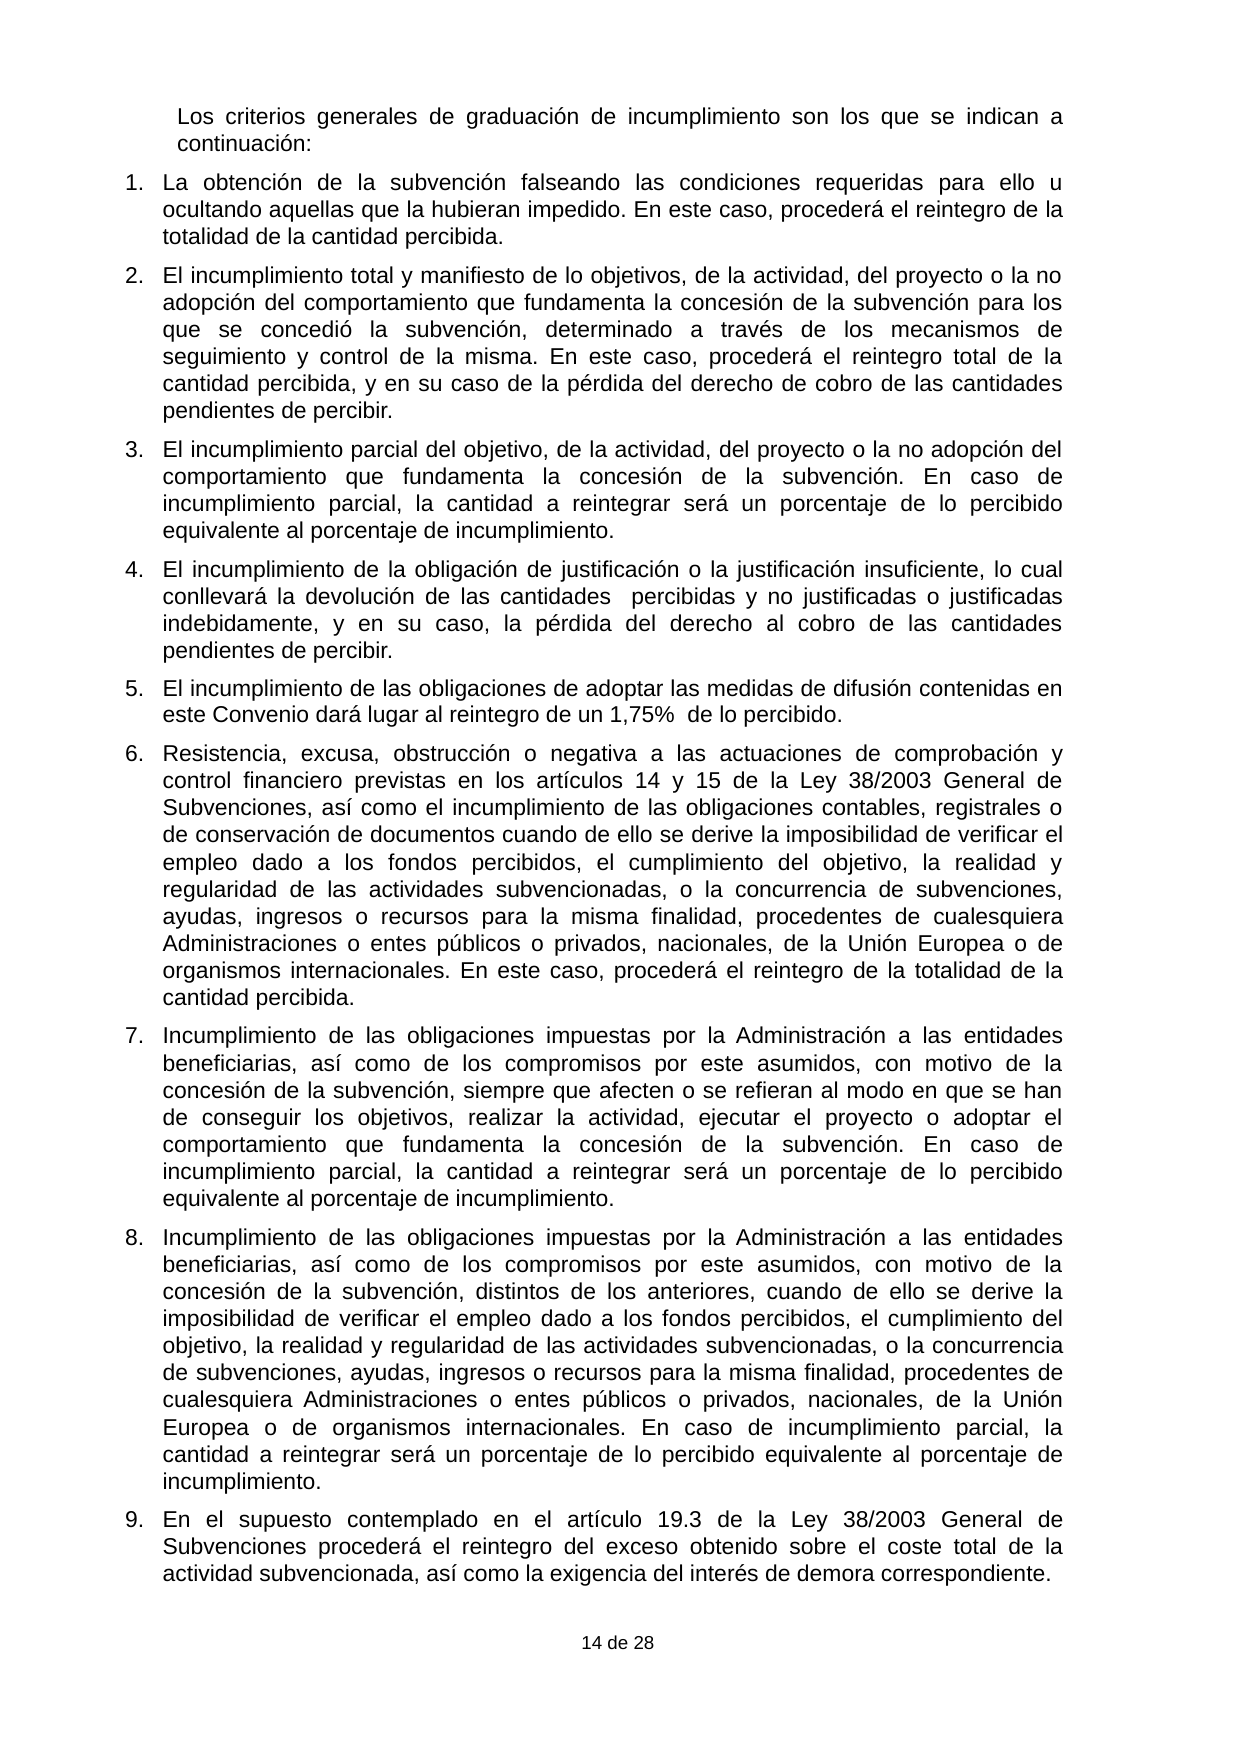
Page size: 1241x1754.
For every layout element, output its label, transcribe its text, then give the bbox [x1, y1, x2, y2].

list El incumplimiento parcial del objetivo, de la actividad, del proyecto o la no adopción del comportamiento que fundamenta la concesión de la subvención. En caso de incumplimiento parcial, la cantidad a reintegrar será un porcentaje de lo percibido equivalente al porcentaje de incumplimiento. [125, 436, 1064, 543]
text Los criterios generales de graduación de incumplimiento son los que se indican a continuación: [177, 103, 1064, 157]
list Resistencia, excusa, obstrucción o negativa a las actuaciones de comprobación y control financiero previstas en los artículos 14 y 15 de la Ley 38/2003 General de Subvenciones, así como el incumplimiento de las obligaciones contables, registrales o de conservación de documentos cuando de ello se derive la imposibilidad de verificar el empleo dado a los fondos percibidos, el cumplimiento del objetivo, la realidad y regularidad de las actividades subvencionadas, o la concurrencia de subvenciones, ayudas, ingresos o recursos para la misma finalidad, procedentes de cualesquiera Administraciones o entes públicos o privados, nacionales, de la Unión Europea o de organismos internacionales. En este caso, procederá el reintegro de la totalidad de la cantidad percibida. [125, 740, 1064, 1010]
list En el supuesto contemplado en el artículo 19.3 de la Ley 38/2003 General de Subvenciones procederá el reintegro del exceso obtenido sobre el coste total de la actividad subvencionada, así como la exigencia del interés de demora correspondiente. [125, 1506, 1064, 1587]
list Incumplimiento de las obligaciones impuestas por la Administración a las entidades beneficiarias, así como de los compromisos por este asumidos, con motivo de la concesión de la subvención, distintos de los anteriores, cuando de ello se derive la imposibilidad de verificar el empleo dado a los fondos percibidos, el cumplimiento del objetivo, la realidad y regularidad de las actividades subvencionadas, o la concurrencia de subvenciones, ayudas, ingresos o recursos para la misma finalidad, procedentes de cualesquiera Administraciones o entes públicos o privados, nacionales, de la Unión Europea o de organismos internacionales. En caso de incumplimiento parcial, la cantidad a reintegrar será un porcentaje de lo percibido equivalente al porcentaje de incumplimiento. [125, 1224, 1064, 1494]
list La obtención de la subvención falseando las condiciones requeridas para ello u ocultando aquellas que la hubieran impedido. En este caso, procederá el reintegro de la totalidad de la cantidad percibida. [125, 169, 1064, 249]
list El incumplimiento de la obligación de justificación o la justificación insuficiente, lo cual conllevará la devolución de las cantidades percibidas y no justificadas o justificadas indebidamente, y en su caso, la pérdida del derecho al cobro de las cantidades pendientes de percibir. [125, 556, 1064, 663]
list Incumplimiento de las obligaciones impuestas por la Administración a las entidades beneficiarias, así como de los compromisos por este asumidos, con motivo de la concesión de la subvención, siempre que afecten o se refieran al modo en que se han de conseguir los objetivos, realizar la actividad, ejecutar el proyecto o adoptar el comportamiento que fundamenta la concesión de la subvención. En caso de incumplimiento parcial, la cantidad a reintegrar será un porcentaje de lo percibido equivalente al porcentaje de incumplimiento. [125, 1022, 1064, 1211]
list El incumplimiento total y manifiesto de lo objetivos, de la actividad, del proyecto o la no adopción del comportamiento que fundamenta la concesión de la subvención para los que se concedió la subvención, determinado a través de los mecanismos de seguimiento y control de la misma. En este caso, procederá el reintegro total de la cantidad percibida, y en su caso de la pérdida del derecho de cobro de las cantidades pendientes de percibir. [125, 262, 1064, 423]
list El incumplimiento de las obligaciones de adoptar las medidas de difusión contenidas en este Convenio dará lugar al reintegro de un 1,75% de lo percibido. [125, 676, 1064, 728]
